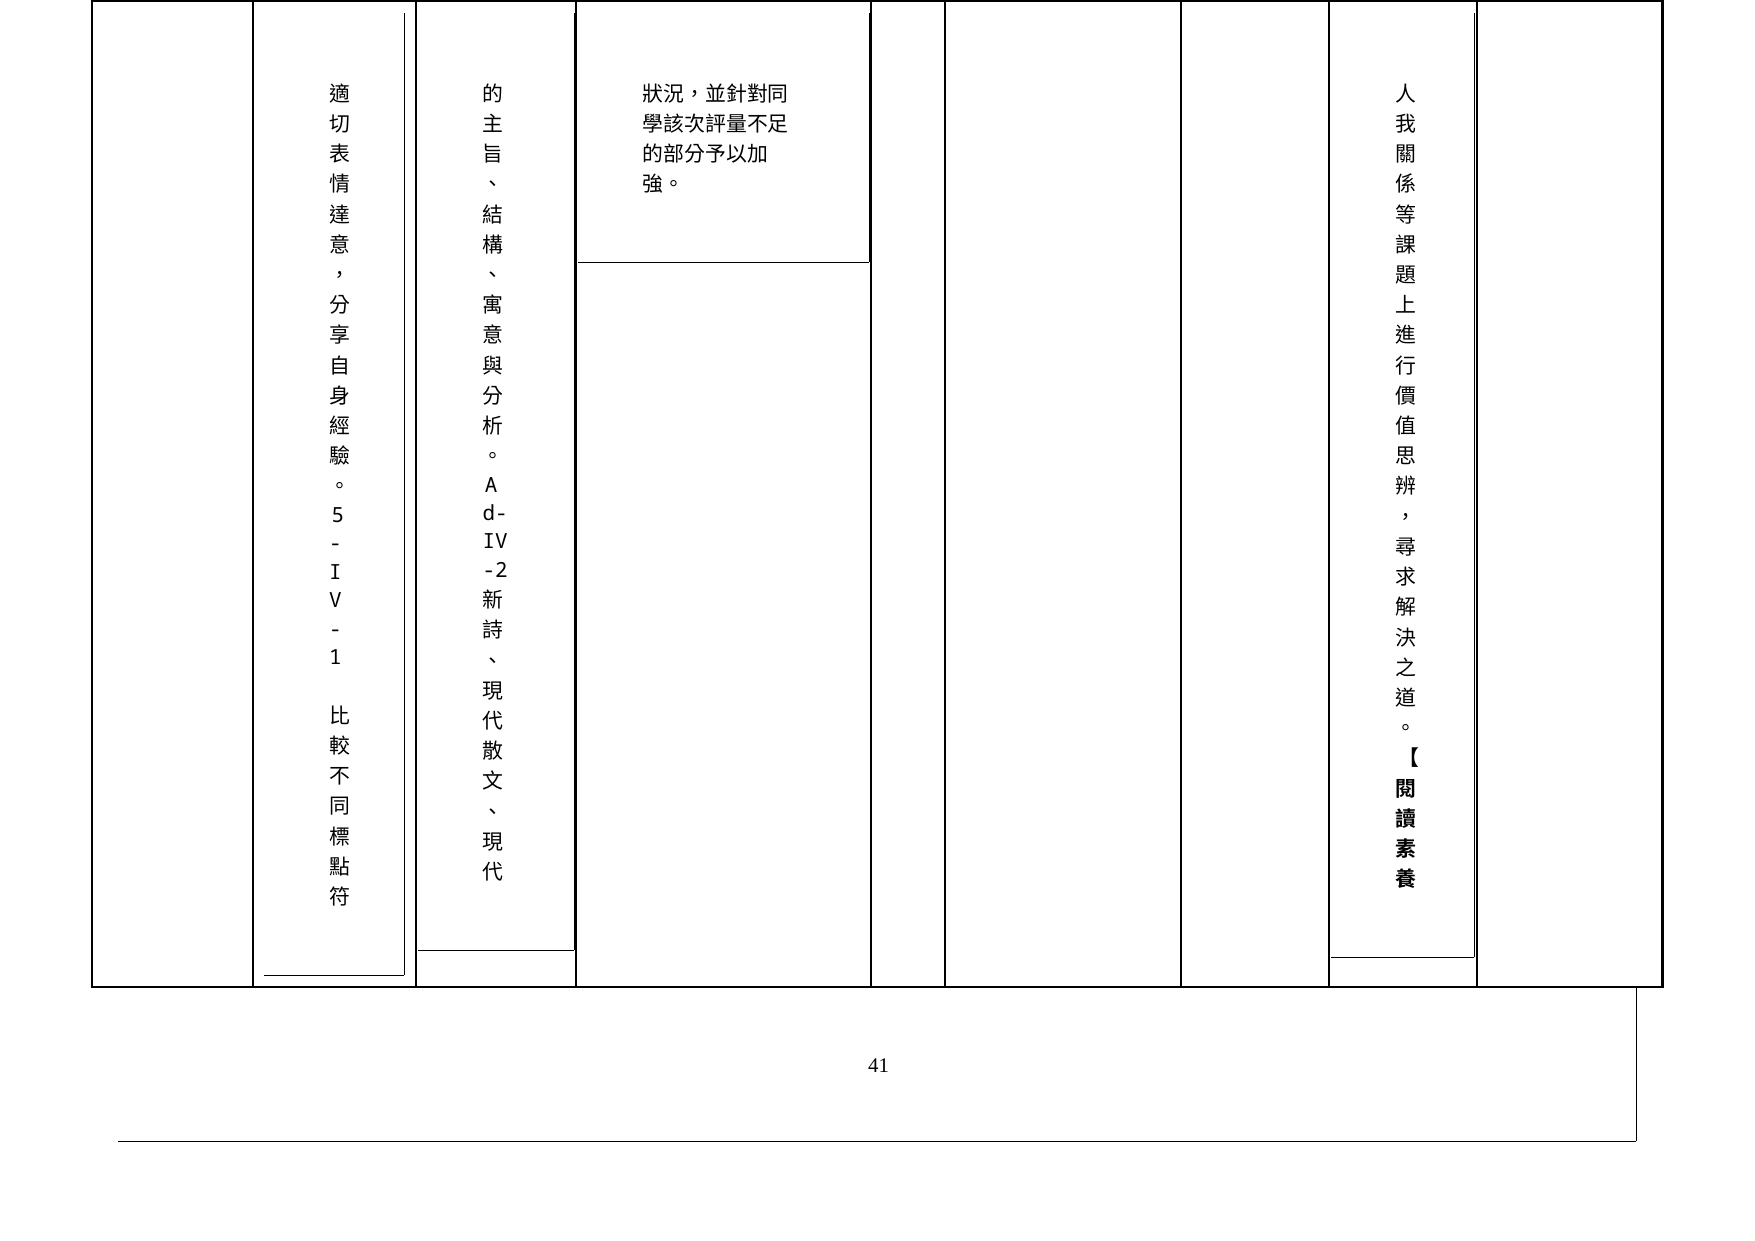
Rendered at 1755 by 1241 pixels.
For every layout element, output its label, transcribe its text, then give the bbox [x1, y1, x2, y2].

table_cell 狀況，並針對同學該次評量不足的部分予以加強。 [577, 2, 870, 986]
table_cell 的主旨、結構、寓意與分析。 Ad-IV-2 新詩、現代散文、現代 [417, 2, 575, 986]
table_cell 適切表情達意，分享自身經驗。 5-IV-1 比較不同標點符 [254, 2, 415, 986]
table_cell 人我關係等課題上進行價值思辨，尋求解決之道。 【閱讀素養 [1330, 2, 1476, 986]
table_cell [93, 2, 252, 986]
table_cell [946, 2, 1180, 986]
table_cell [1478, 2, 1661, 986]
table_cell [872, 2, 944, 986]
table_cell [1182, 2, 1328, 986]
